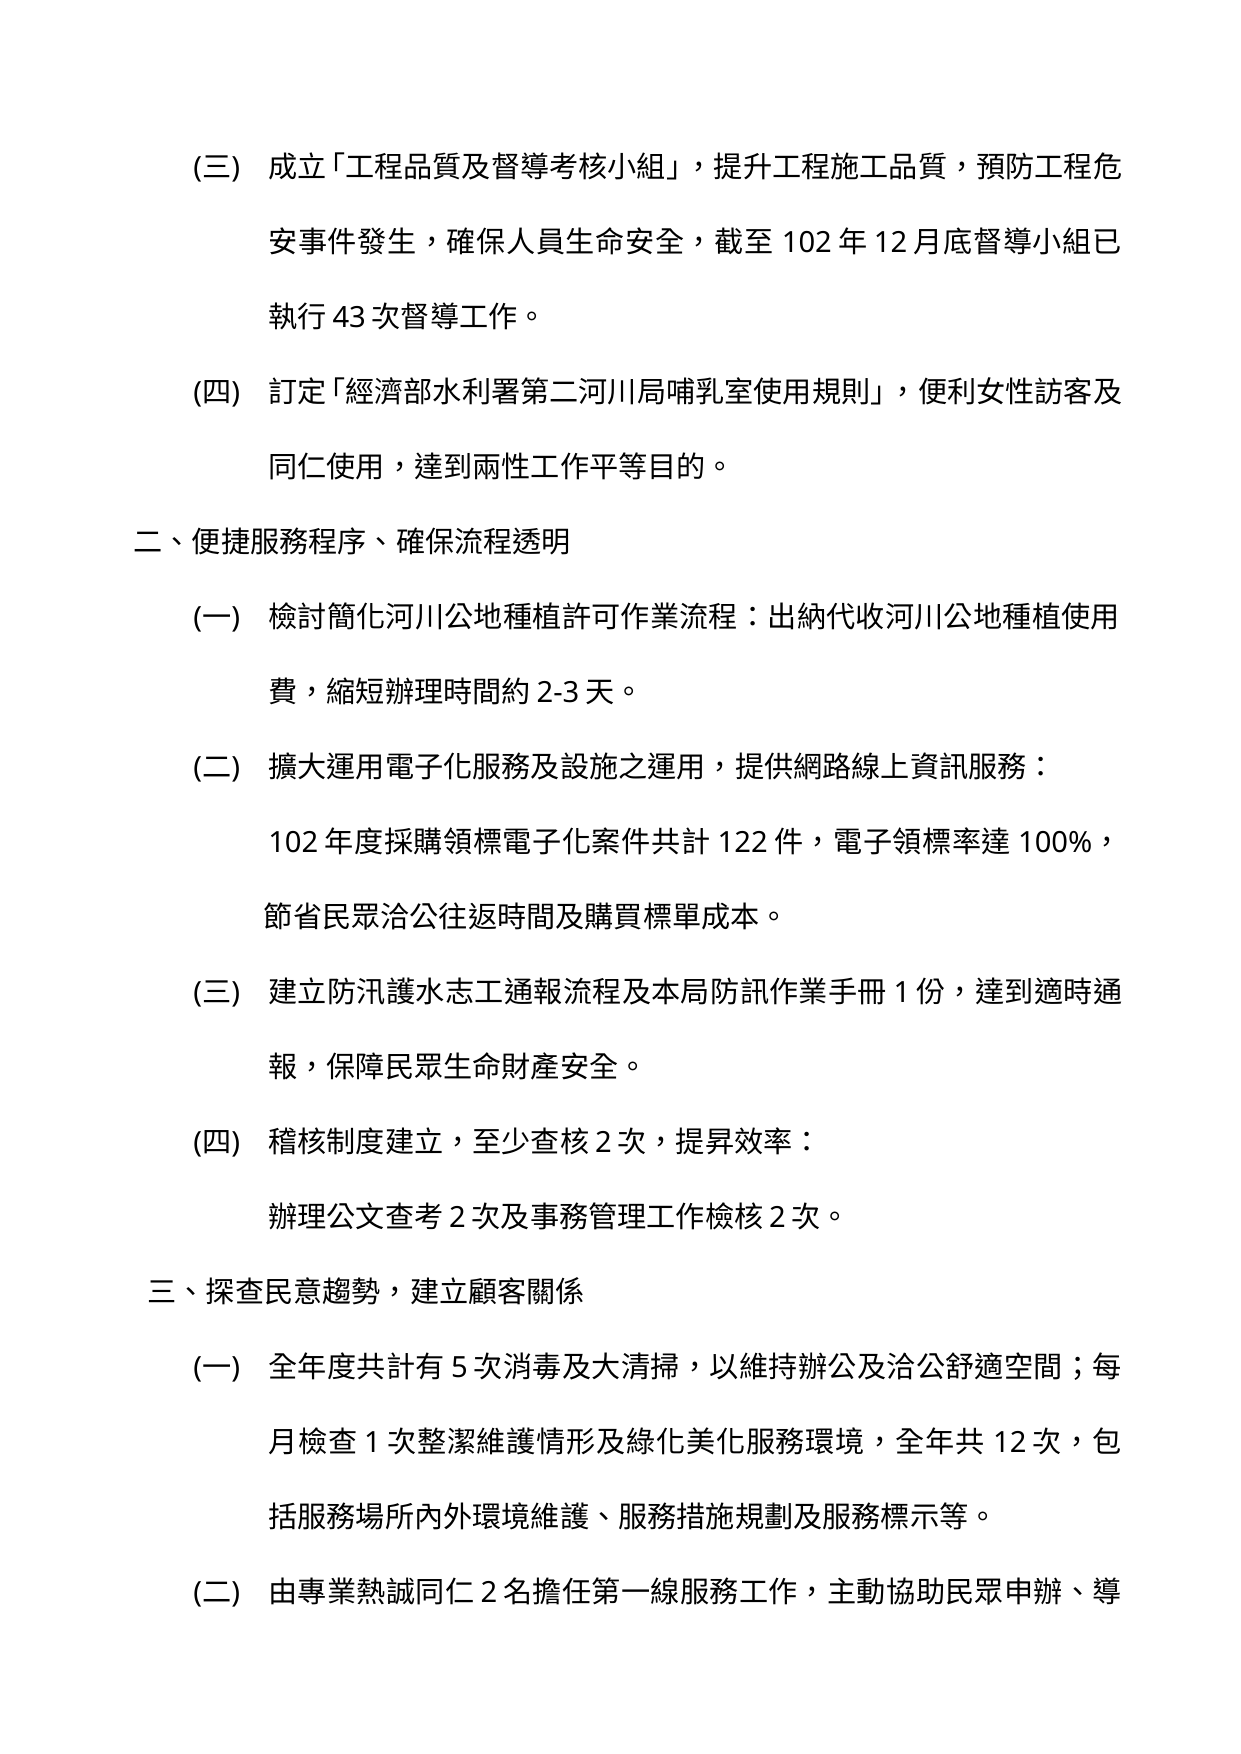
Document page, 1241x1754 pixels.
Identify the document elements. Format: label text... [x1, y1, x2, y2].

list 全年度共計有5次消毒及大清掃，以維持辦公及洽公舒適空間；每月檢查1次整潔維護情形及綠化美化服務環境，全年共12次，包括服務場所內外環境維護、服務措施規劃及服務標示等。 [193, 1327, 1122, 1552]
text 二、便捷服務程序、確保流程透明 [118, 502, 1122, 577]
text 102年度採購領標電子化案件共計122件，電子領標率達100%，節省民眾洽公往返時間及購買標單成本。 [264, 802, 1122, 952]
list 成立「工程品質及督導考核小組」，提升工程施工品質，預防工程危安事件發生，確保人員生命安全，截至102年12月底督導小組已執行43次督導工作。 [193, 127, 1122, 352]
list 訂定「經濟部水利署第二河川局哺乳室使用規則」，便利女性訪客及同仁使用，達到兩性工作平等目的。 [193, 352, 1122, 502]
list 建立防汛護水志工通報流程及本局防訊作業手冊1份，達到適時通報，保障民眾生命財產安全。 [193, 952, 1122, 1102]
text 三、探查民意趨勢，建立顧客關係 [118, 1252, 1122, 1327]
list 由專業熱誠同仁2名擔任第一線服務工作，主動協助民眾申辦、導引之走動式服務，並由8位課室主管督導及協助處理為民服務事宜，隨時掌握突發狀況及採取應變措施。 [193, 1552, 1122, 1627]
list 稽核制度建立，至少查核2次，提昇效率： [193, 1102, 1122, 1177]
list 檢討簡化河川公地種植許可作業流程：出納代收河川公地種植使用費，縮短辦理時間約2-3天。 [193, 577, 1122, 727]
text 辦理公文查考2次及事務管理工作檢核2次。 [118, 1177, 1122, 1252]
list 擴大運用電子化服務及設施之運用，提供網路線上資訊服務： [193, 727, 1122, 802]
